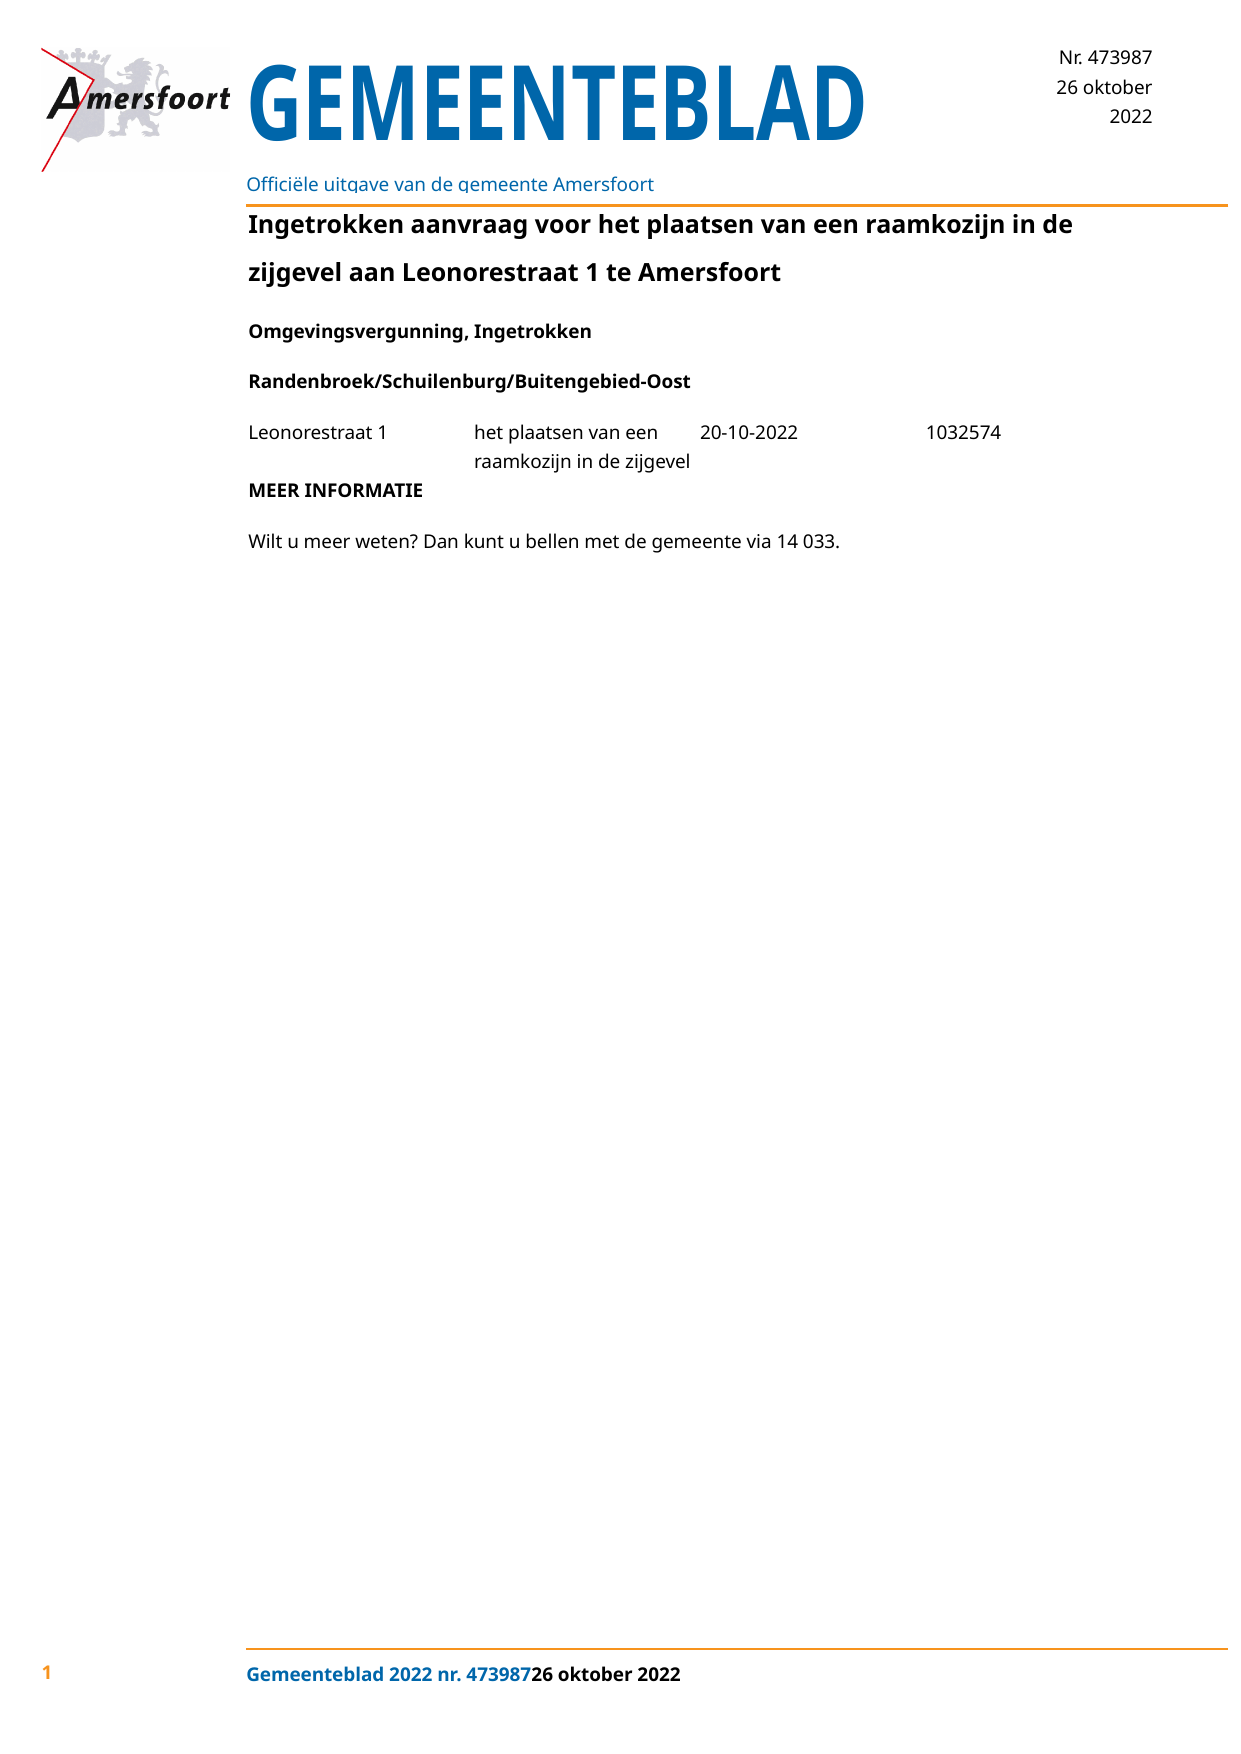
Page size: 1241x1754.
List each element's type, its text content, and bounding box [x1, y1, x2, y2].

table_header 1032574 [926, 419, 1152, 474]
text Ingetrokken aanvraag voor het plaatsen van een raamkozijn in de zijgevel aan Leonorestraat 1 te Amersfoort [248, 207, 1152, 288]
table_header het plaatsen van een raamkozijn in de zijgevel [474, 419, 700, 474]
text Omgevingsvergunning, Ingetrokken [248, 318, 1152, 344]
text Randenbroek/Schuilenburg/Buitengebied-Oost [248, 368, 1152, 394]
picture [41, 47, 231, 172]
text MEER INFORMATIE [248, 477, 1152, 503]
table_header Leonorestraat 1 [248, 419, 474, 474]
text Wilt u meer weten? Dan kunt u bellen met de gemeente via 14 033. [248, 528, 1152, 553]
table_header 20-10-2022 [700, 419, 926, 474]
